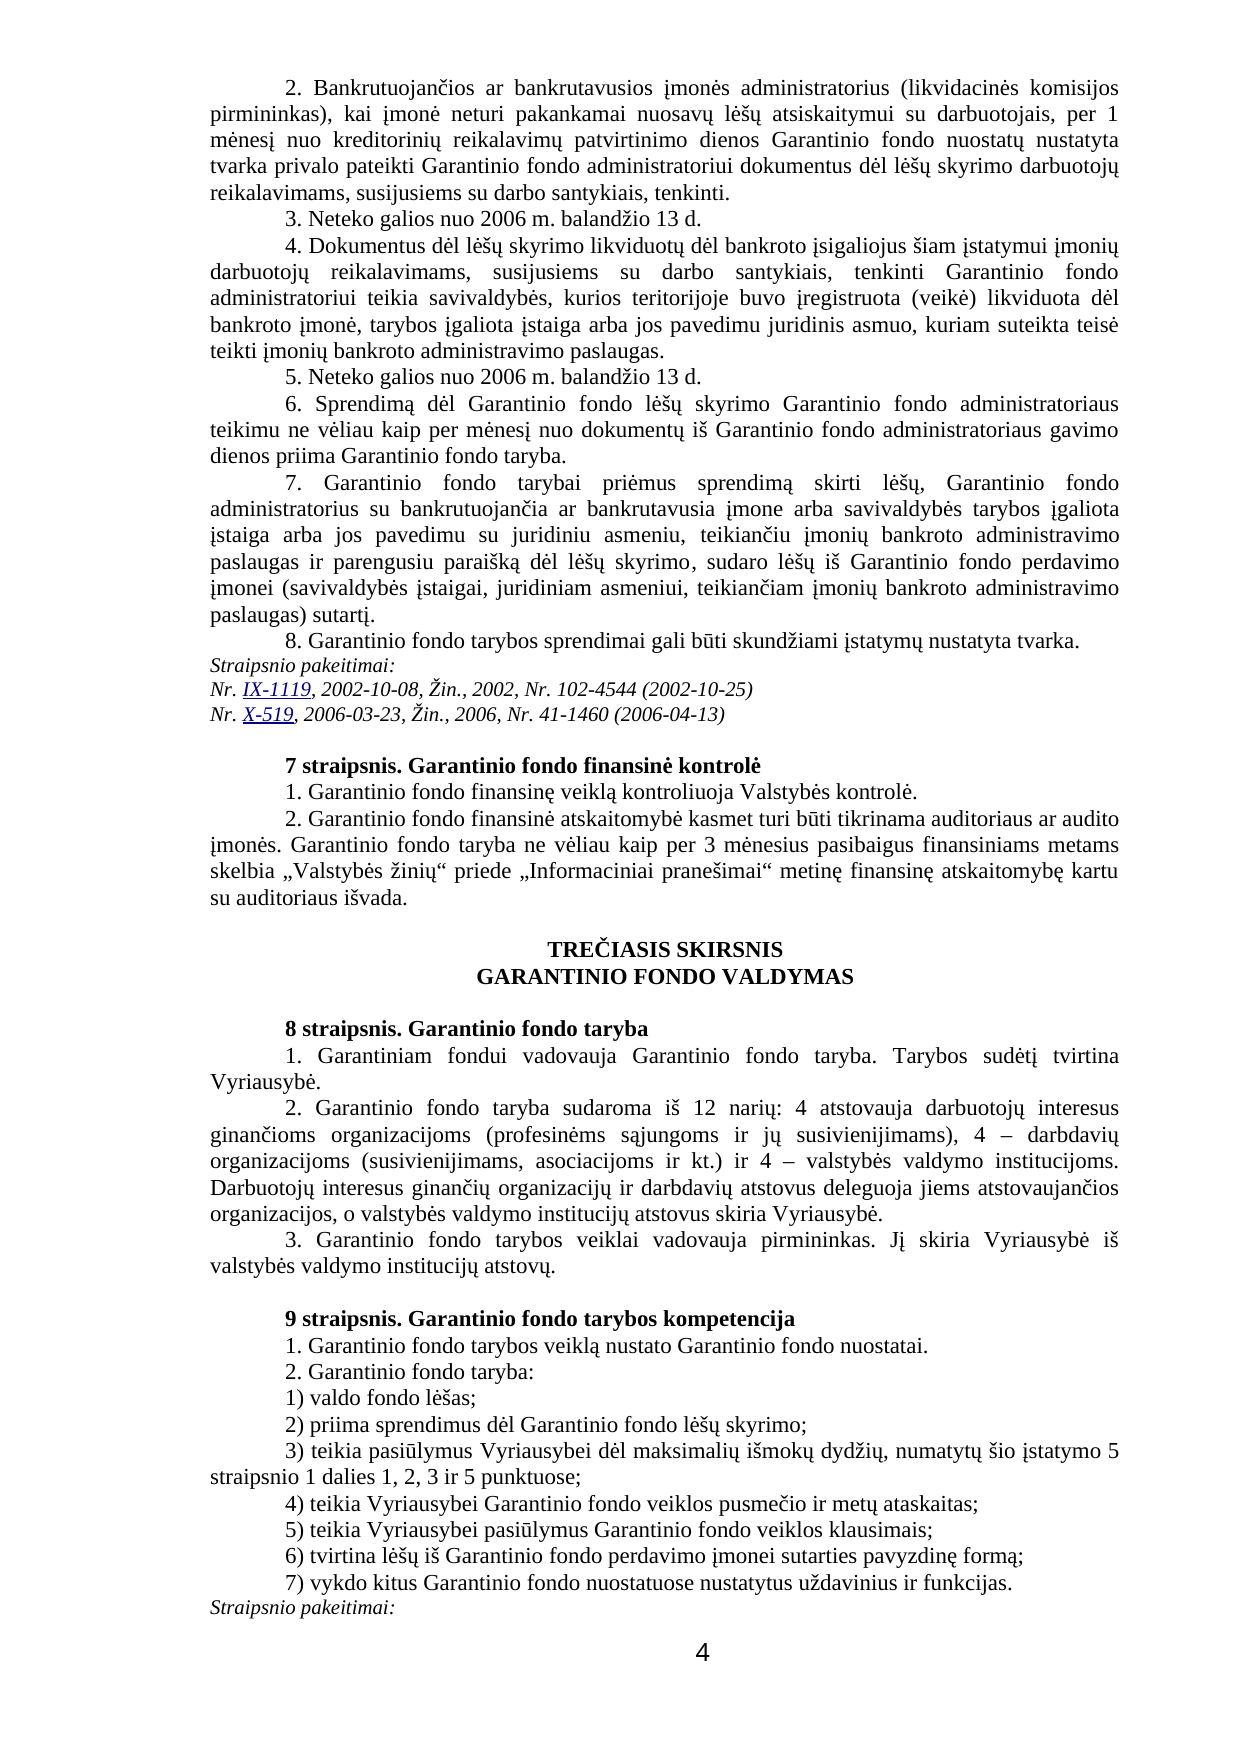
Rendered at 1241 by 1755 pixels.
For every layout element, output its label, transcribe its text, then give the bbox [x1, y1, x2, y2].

text 4) teikia Vyriausybei Garantinio fondo veiklos pusmečio ir metų ataskaitas; [210, 1490, 1120, 1516]
text 5. Neteko galios nuo 2006 m. balandžio 13 d. [210, 363, 1120, 390]
text 2) priima sprendimus dėl Garantinio fondo lėšų skyrimo; [210, 1411, 1120, 1437]
text 7 straipsnis. Garantinio fondo finansinė kontrolė [210, 752, 1120, 778]
text 6) tvirtina lėšų iš Garantinio fondo perdavimo įmonei sutarties pavyzdinę formą; [210, 1542, 1120, 1569]
text 1) valdo fondo lėšas; [210, 1384, 1120, 1411]
text 4. Dokumentus dėl lėšų skyrimo likviduotų dėl bankroto įsigaliojus šiam įstatymui įmonių darbuotojų reikalavimams, susijusiems su darbo santykiais, tenkinti Garantinio fondo administratoriui teikia savivaldybės, kurios teritorijoje buvo įregistruota (veikė) likviduota dėl bankroto įmonė, tarybos įgaliota įstaiga arba jos pavedimu juridinis asmuo, kuriam suteikta teisė teikti įmonių bankroto administravimo paslaugas. [210, 232, 1120, 363]
text 2. Garantinio fondo taryba: [210, 1358, 1120, 1384]
text Nr. IX-1119, 2002-10-08, Žin., 2002, Nr. 102-4544 (2002-10-25) [210, 677, 1120, 701]
text 3) teikia pasiūlymus Vyriausybei dėl maksimalių išmokų dydžių, numatytų šio įstatymo 5 straipsnio 1 dalies 1, 2, 3 ir 5 punktuose; [210, 1437, 1120, 1490]
text 8 straipsnis. Garantinio fondo taryba [210, 1015, 1120, 1042]
text 1. Garantinio fondo tarybos veiklą nustato Garantinio fondo nuostatai. [210, 1332, 1120, 1358]
text 2. Garantinio fondo finansinė atskaitomybė kasmet turi būti tikrinama auditoriaus ar audito įmonės. Garantinio fondo taryba ne vėliau kaip per 3 mėnesius pasibaigus finansiniams metams skelbia „Valstybės žinių“ priede „Informaciniai pranešimai“ metinę finansinę atskaitomybę kartu su auditoriaus išvada. [210, 804, 1120, 910]
subtitle TREČIASIS SKIRSNIS [210, 936, 1120, 963]
text 8. Garantinio fondo tarybos sprendimai gali būti skundžiami įstatymų nustatyta tvarka. [210, 627, 1120, 653]
text 2. Bankrutuojančios ar bankrutavusios įmonės administratorius (likvidacinės komisijos pirmininkas), kai įmonė neturi pakankamai nuosavų lėšų atsiskaitymui su darbuotojais, per 1 mėnesį nuo kreditorinių reikalavimų patvirtinimo dienos Garantinio fondo nuostatų nustatyta tvarka privalo pateikti Garantinio fondo administratoriui dokumentus dėl lėšų skyrimo darbuotojų reikalavimams, susijusiems su darbo santykiais, tenkinti. [210, 73, 1120, 205]
text Nr. X-519, 2006-03-23, Žin., 2006, Nr. 41-1460 (2006-04-13) [210, 701, 1120, 726]
text 5) teikia Vyriausybei pasiūlymus Garantinio fondo veiklos klausimais; [210, 1516, 1120, 1542]
text 6. Sprendimą dėl Garantinio fondo lėšų skyrimo Garantinio fondo administratoriaus teikimu ne vėliau kaip per mėnesį nuo dokumentų iš Garantinio fondo administratoriaus gavimo dienos priima Garantinio fondo taryba. [210, 390, 1120, 469]
text GARANTINIO FONDO VALDYMAS [210, 963, 1120, 989]
text 7. Garantinio fondo tarybai priėmus sprendimą skirti lėšų, Garantinio fondo administratorius su bankrutuojančia ar bankrutavusia įmone arba savivaldybės tarybos įgaliota įstaiga arba jos pavedimu su juridiniu asmeniu, teikiančiu įmonių bankroto administravimo paslaugas ir parengusiu paraišką dėl lėšų skyrimo, sudaro lėšų iš Garantinio fondo perdavimo įmonei (savivaldybės įstaigai, juridiniam asmeniui, teikiančiam įmonių bankroto administravimo paslaugas) sutartį. [210, 469, 1120, 627]
text 1. Garantinio fondo finansinę veiklą kontroliuoja Valstybės kontrolė. [210, 778, 1120, 804]
text 7) vykdo kitus Garantinio fondo nuostatuose nustatytus uždavinius ir funkcijas. [210, 1569, 1120, 1595]
text Straipsnio pakeitimai: [210, 1595, 1120, 1619]
text 9 straipsnis. Garantinio fondo tarybos kompetencija [210, 1305, 1120, 1332]
text 3. Neteko galios nuo 2006 m. balandžio 13 d. [210, 205, 1120, 232]
text 2. Garantinio fondo taryba sudaroma iš 12 narių: 4 atstovauja darbuotojų interesus ginančioms organizacijoms (profesinėms sąjungoms ir jų susivienijimams), 4 – darbdavių organizacijoms (susivienijimams, asociacijoms ir kt.) ir 4 – valstybės valdymo institucijoms. Darbuotojų interesus ginančių organizacijų ir darbdavių atstovus deleguoja jiems atstovaujančios organizacijos, o valstybės valdymo institucijų atstovus skiria Vyriausybė. [210, 1094, 1120, 1226]
text 1. Garantiniam fondui vadovauja Garantinio fondo taryba. Tarybos sudėtį tvirtina Vyriausybė. [210, 1042, 1120, 1094]
text 3. Garantinio fondo tarybos veiklai vadovauja pirmininkas. Jį skiria Vyriausybė iš valstybės valdymo institucijų atstovų. [210, 1226, 1120, 1279]
text Straipsnio pakeitimai: [210, 653, 1120, 677]
